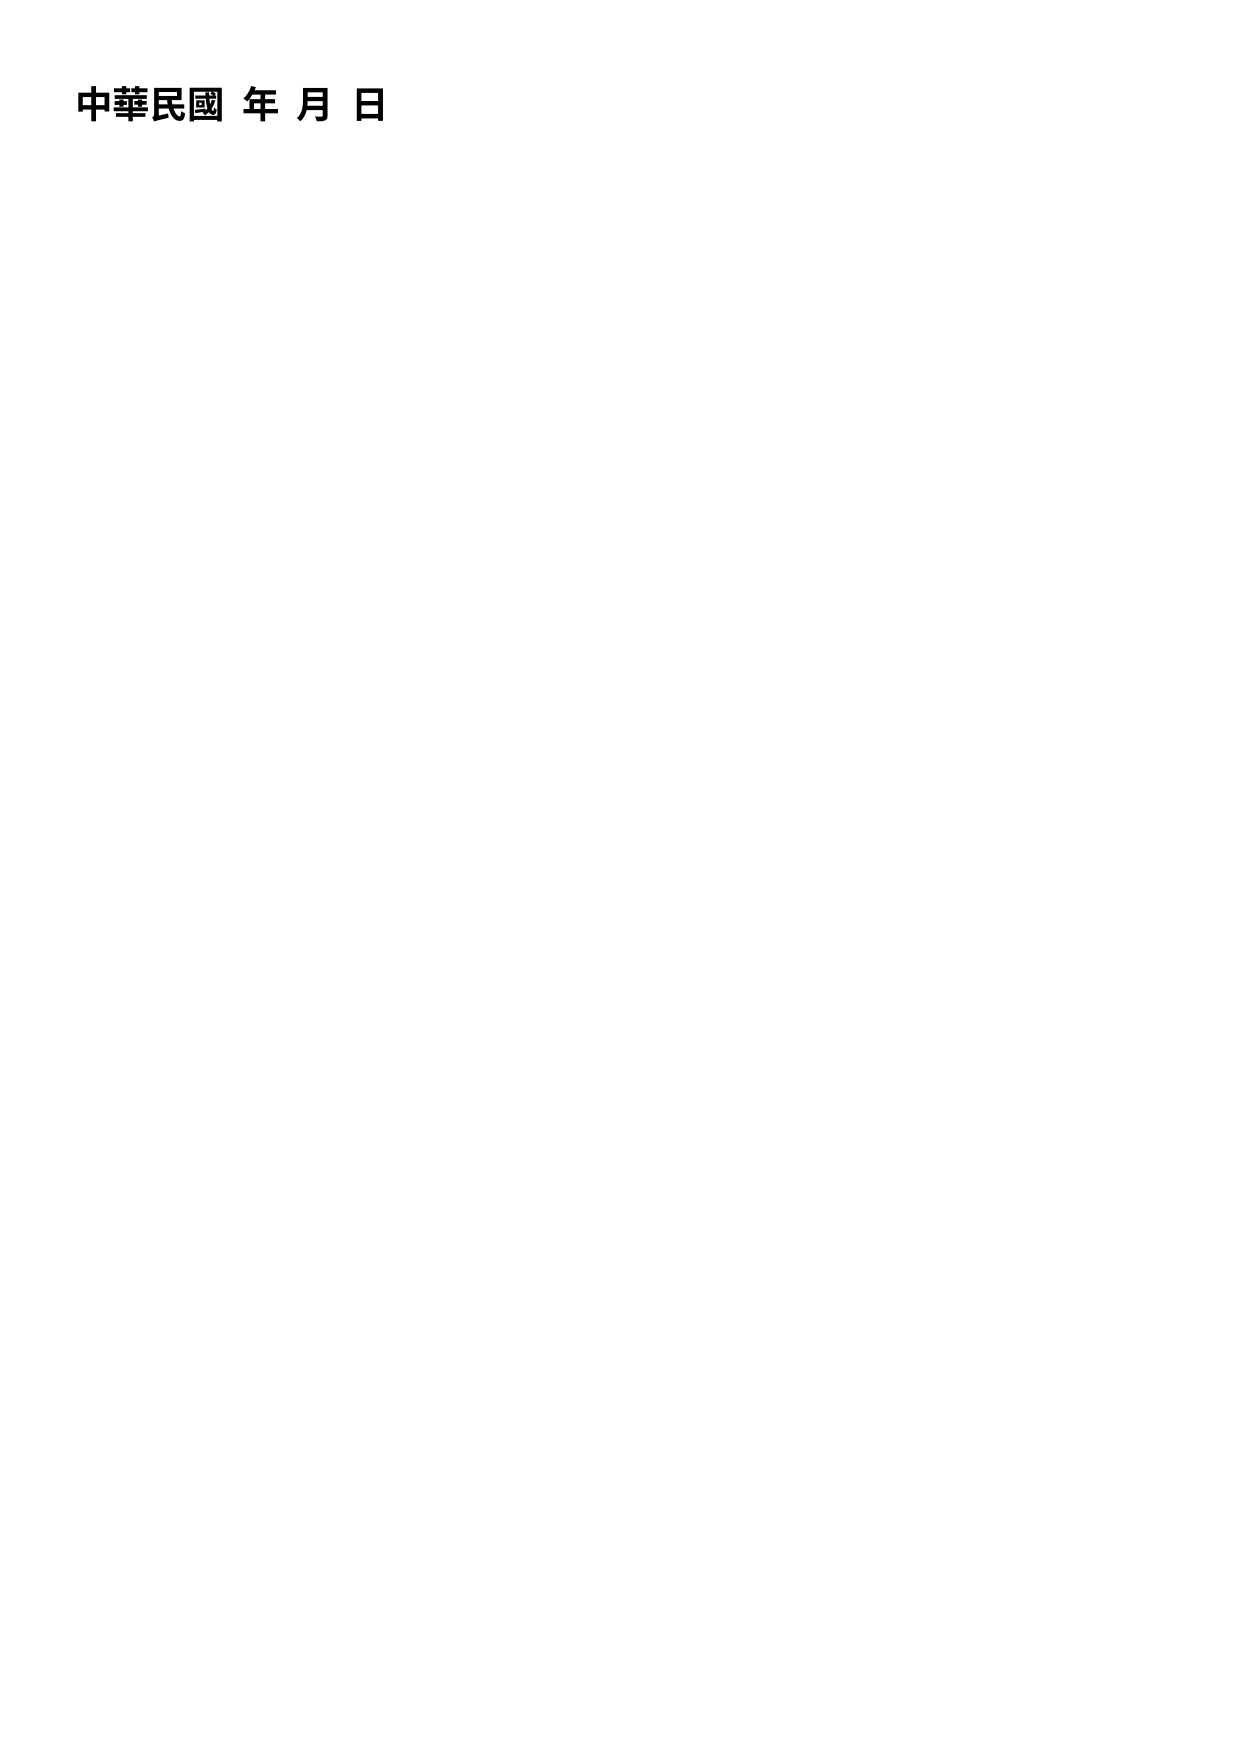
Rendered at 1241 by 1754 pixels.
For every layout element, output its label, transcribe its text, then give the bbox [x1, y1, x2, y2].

text 中華民國 年 月 日 [75, 75, 1165, 129]
